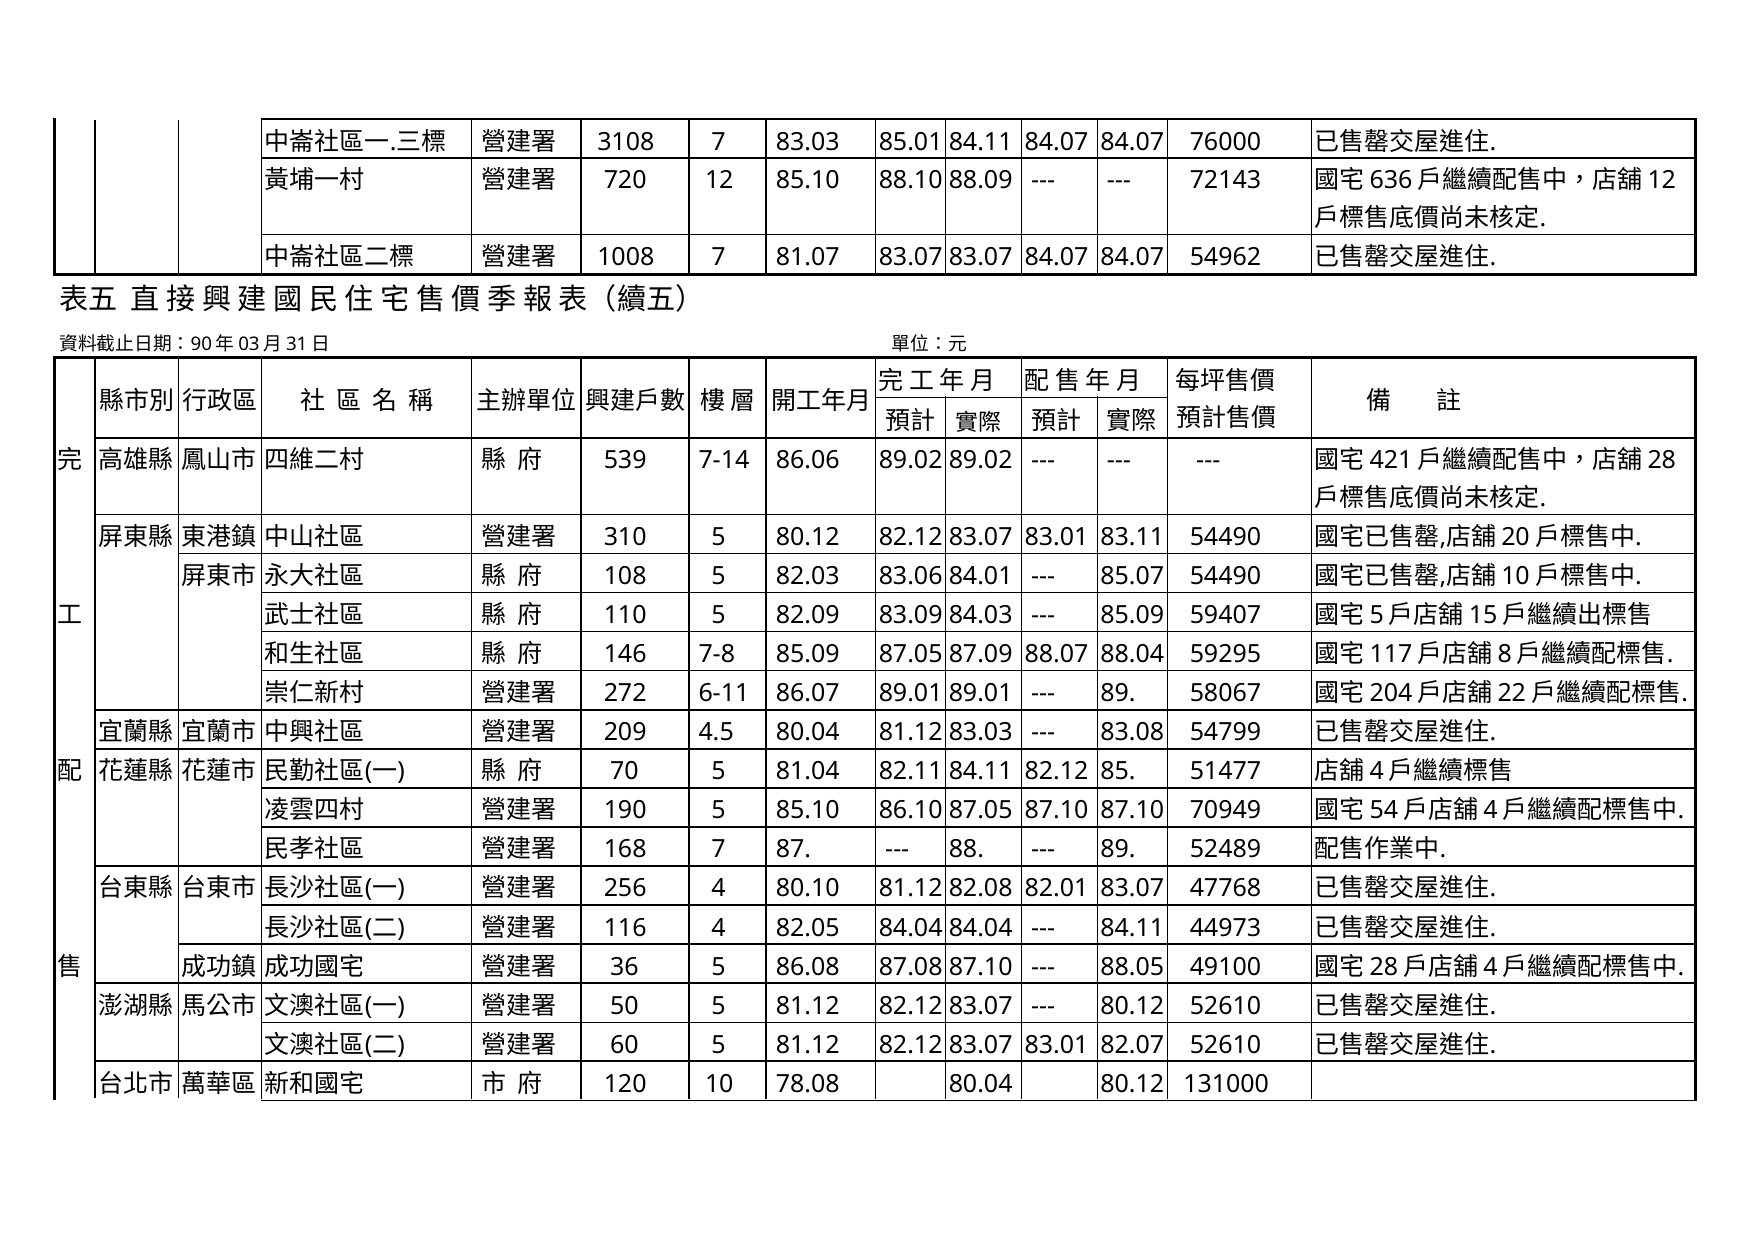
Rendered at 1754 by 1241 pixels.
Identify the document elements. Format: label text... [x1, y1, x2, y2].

table_cell --- [876, 828, 945, 865]
table_cell 萬華區 [179, 1062, 261, 1099]
table_cell [1022, 1062, 1097, 1099]
table_cell 國宅28戶店舖4戶繼續配標售中. [1312, 945, 1694, 982]
table_cell 7-8 [690, 632, 765, 670]
table_cell 85.10 [767, 159, 875, 234]
table_cell [56, 1021, 94, 1060]
table_cell 81.07 [767, 235, 875, 273]
table_cell 76000 [1168, 120, 1311, 157]
table_cell 國宅5戶店舖15戶繼續出標售 [1312, 593, 1694, 631]
table_cell [179, 631, 261, 670]
table_cell 實際 [1098, 398, 1167, 437]
table_cell 80.12 [767, 515, 875, 553]
table_cell 預計 [876, 398, 945, 437]
table_header 縣市別 [96, 359, 178, 437]
table_cell [95, 118, 178, 157]
table_cell 已售罄交屋進住. [1312, 120, 1694, 157]
table_cell 120 [582, 1062, 688, 1099]
table_cell 營建署 [472, 828, 580, 865]
table_cell 國宅421戶繼續配售中，店舖28戶標售底價尚未核定. [1312, 439, 1694, 513]
table_cell 國宅636戶繼續配售中，店舖12戶標售底價尚未核定. [1312, 159, 1694, 234]
table_cell 國宅已售罄,店舖10戶標售中. [1312, 554, 1694, 592]
table_cell 720 [582, 159, 688, 234]
table_cell 82.09 [767, 593, 875, 631]
table_cell 87.10 [1098, 789, 1167, 826]
table_cell 已售罄交屋進住. [1312, 906, 1694, 943]
table_cell 營建署 [472, 945, 580, 982]
table_cell 國宅54戶店舖4戶繼續配標售中. [1312, 789, 1694, 826]
table_cell 146 [582, 632, 688, 670]
table_cell 54490 [1168, 515, 1311, 553]
table_cell 85.01 [876, 120, 945, 157]
table_cell 89.02 [946, 439, 1021, 513]
table_cell 88.09 [946, 159, 1021, 234]
table_cell 83.03 [946, 711, 1021, 748]
table_cell --- [1098, 159, 1167, 234]
table_header 每坪售價 預計售價 [1168, 359, 1311, 437]
table_cell 成功國宅 [262, 945, 471, 982]
table_cell 52489 [1168, 828, 1311, 865]
table_cell 預計 [1022, 398, 1097, 437]
table_cell 鳳山市 [179, 439, 261, 513]
table_cell 黃埔一村 [262, 159, 471, 234]
table_cell 7-14 [690, 439, 765, 513]
table_cell 44973 [1168, 906, 1311, 943]
table_cell --- [1022, 593, 1097, 631]
table_cell 84.01 [946, 554, 1021, 592]
table_cell 文澳社區(二) [262, 1023, 471, 1060]
table_cell 營建署 [472, 671, 580, 709]
table_cell 東港鎮 [179, 515, 261, 553]
table_cell [56, 709, 94, 748]
table_cell 83.07 [946, 515, 1021, 553]
table_cell 88. [946, 828, 1021, 865]
table_cell 5 [690, 750, 765, 787]
table_cell [96, 826, 178, 865]
table_cell 82.12 [876, 984, 945, 1021]
table_cell 營建署 [472, 711, 580, 748]
table_cell 108 [582, 554, 688, 592]
table_cell 中崙社區一.三標 [262, 120, 471, 157]
table_cell 營建署 [472, 906, 580, 943]
table_cell 88.07 [1022, 632, 1097, 670]
table_cell 190 [582, 789, 688, 826]
table_cell 營建署 [472, 984, 580, 1021]
table_cell [56, 787, 94, 826]
table_cell 80.10 [767, 867, 875, 904]
table_cell 長沙社區(二) [262, 906, 471, 943]
table_cell 實際 [946, 398, 1021, 437]
table_cell [56, 670, 94, 709]
table_cell 1008 [582, 235, 688, 273]
table_cell 4.5 [690, 711, 765, 748]
table_cell 民孝社區 [262, 828, 471, 865]
table_cell 83.01 [1022, 1023, 1097, 1060]
table_cell 永大社區 [262, 554, 471, 592]
table_cell [56, 514, 94, 553]
table_cell 87.10 [1022, 789, 1097, 826]
table_cell 49100 [1168, 945, 1311, 982]
table_cell 和生社區 [262, 632, 471, 670]
table_cell 85. [1098, 750, 1167, 787]
table_cell 84.07 [1022, 120, 1097, 157]
table_cell 80.12 [1098, 1062, 1167, 1099]
table_cell 88.10 [876, 159, 945, 234]
table_cell --- [1022, 984, 1097, 1021]
table_cell 82.05 [767, 906, 875, 943]
table_cell 縣 府 [472, 632, 580, 670]
table_cell 84.11 [1098, 906, 1167, 943]
table_cell 539 [582, 439, 688, 513]
table_cell 84.03 [946, 593, 1021, 631]
table_cell 83.03 [767, 120, 875, 157]
table_cell 83.07 [876, 235, 945, 273]
table_cell [56, 865, 94, 904]
table_cell 87.05 [876, 632, 945, 670]
table_cell 89. [1098, 671, 1167, 709]
table_cell 7 [690, 235, 765, 273]
table_cell 中山社區 [262, 515, 471, 553]
table_cell 縣 府 [472, 554, 580, 592]
table_cell 84.11 [946, 120, 1021, 157]
table_cell 310 [582, 515, 688, 553]
table_cell 長沙社區(一) [262, 867, 471, 904]
table_cell 花蓮市 [179, 750, 261, 787]
table_cell 5 [690, 984, 765, 1021]
table_cell 80.04 [946, 1062, 1021, 1099]
table_cell 已售罄交屋進住. [1312, 984, 1694, 1021]
table_cell 168 [582, 828, 688, 865]
table_cell 80.04 [767, 711, 875, 748]
table_cell 6-11 [690, 671, 765, 709]
table_cell 宜蘭縣 [96, 711, 178, 748]
table_cell 85.10 [767, 789, 875, 826]
table_cell 高雄縣 [96, 439, 178, 513]
table_header 完 工 年 月 [876, 359, 1021, 396]
table_cell 83.09 [876, 593, 945, 631]
text 資料截止日期：90年03月31日 單位：元 [59, 318, 1695, 356]
table_cell 52610 [1168, 1023, 1311, 1060]
table_cell 新和國宅 [262, 1062, 471, 1099]
table_header 備 註 [1312, 359, 1694, 437]
table_cell 85.09 [1098, 593, 1167, 631]
table_cell [1312, 1062, 1694, 1099]
table_cell 宜蘭市 [179, 711, 261, 748]
table_cell [179, 234, 261, 273]
table_cell 84.07 [1098, 235, 1167, 273]
table_cell 營建署 [472, 867, 580, 904]
table_cell 83.07 [1098, 867, 1167, 904]
table_cell --- [1022, 439, 1097, 513]
table_cell 82.01 [1022, 867, 1097, 904]
table_cell [179, 157, 261, 234]
table_cell 84.07 [1098, 120, 1167, 157]
table_cell 110 [582, 593, 688, 631]
table_cell 5 [690, 789, 765, 826]
table_cell 配售作業中. [1312, 828, 1694, 865]
table_cell 89.01 [946, 671, 1021, 709]
table_header 社 區 名 稱 [262, 359, 471, 437]
table_cell 54799 [1168, 711, 1311, 748]
table_cell 87.10 [946, 945, 1021, 982]
table_cell 83.01 [1022, 515, 1097, 553]
table_cell 83.06 [876, 554, 945, 592]
table_cell 70 [582, 750, 688, 787]
table_cell 51477 [1168, 750, 1311, 787]
table_cell [56, 982, 94, 1021]
table_cell 12 [690, 159, 765, 234]
table_cell 89. [1098, 828, 1167, 865]
table_cell 3108 [582, 120, 688, 157]
table_cell 市 府 [472, 1062, 580, 1099]
table_cell 營建署 [472, 789, 580, 826]
table_cell 82.12 [1022, 750, 1097, 787]
table_cell 台東縣 [96, 867, 178, 982]
table_header [56, 359, 94, 396]
table_cell 81.12 [876, 711, 945, 748]
table_header 主辦單位 [472, 359, 580, 437]
table_cell [179, 787, 261, 826]
table_cell 59295 [1168, 632, 1311, 670]
table_cell [96, 670, 178, 709]
table_cell 59407 [1168, 593, 1311, 631]
table_cell --- [1168, 439, 1311, 513]
table_header 行政區 [179, 359, 261, 437]
table_cell 營建署 [472, 235, 580, 273]
table_cell 配 [56, 748, 94, 787]
table_cell 已售罄交屋進住. [1312, 1023, 1694, 1060]
table_cell 售 [56, 943, 94, 982]
table_cell 87. [767, 828, 875, 865]
table_cell [56, 396, 94, 437]
table_cell --- [1022, 711, 1097, 748]
table_cell 10 [690, 1062, 765, 1099]
table_cell [96, 553, 178, 592]
table_cell 54962 [1168, 235, 1311, 273]
table_cell 文澳社區(一) [262, 984, 471, 1021]
table_cell 國宅已售罄,店舖20戶標售中. [1312, 515, 1694, 553]
table_cell [96, 592, 178, 631]
table_cell 87.09 [946, 632, 1021, 670]
table_cell 88.05 [1098, 945, 1167, 982]
table_cell 82.07 [1098, 1023, 1167, 1060]
table_cell 4 [690, 906, 765, 943]
table_cell 83.07 [946, 235, 1021, 273]
table_cell 83.07 [946, 984, 1021, 1021]
table_cell 營建署 [472, 515, 580, 553]
table_cell 縣 府 [472, 750, 580, 787]
table_cell 5 [690, 1023, 765, 1060]
table_cell 50 [582, 984, 688, 1021]
table_cell 84.04 [946, 906, 1021, 943]
table_cell [179, 592, 261, 631]
table_cell 72143 [1168, 159, 1311, 234]
table_cell [179, 670, 261, 709]
table_cell 營建署 [472, 120, 580, 157]
table_cell 國宅117戶店舖8戶繼續配標售. [1312, 632, 1694, 670]
table_cell 台東市 [179, 867, 261, 943]
table_cell --- [1022, 945, 1097, 982]
table_cell 縣 府 [472, 593, 580, 631]
table_header 開工年月 [767, 359, 875, 437]
table_cell [56, 826, 94, 865]
table_cell --- [1098, 439, 1167, 513]
table_cell [56, 1060, 95, 1099]
table_cell 89.01 [876, 671, 945, 709]
table_cell 武士社區 [262, 593, 471, 631]
table_cell 營建署 [472, 1023, 580, 1060]
table_cell 中興社區 [262, 711, 471, 748]
table_cell 70949 [1168, 789, 1311, 826]
table_cell 台北市 [95, 1062, 178, 1099]
table_cell 52610 [1168, 984, 1311, 1021]
table_cell 屏東縣 [96, 515, 178, 553]
table_cell 82.08 [946, 867, 1021, 904]
table_cell 272 [582, 671, 688, 709]
table_cell [179, 118, 261, 157]
table_cell 86.08 [767, 945, 875, 982]
table_cell 工 [56, 592, 94, 631]
table_cell 5 [690, 515, 765, 553]
table_cell 81.04 [767, 750, 875, 787]
table_header 配 售 年 月 [1022, 359, 1167, 396]
table_cell [96, 157, 178, 234]
table_cell 83.11 [1098, 515, 1167, 553]
table_cell 4 [690, 867, 765, 904]
table_cell [56, 553, 94, 592]
table_cell 中崙社區二標 [262, 235, 471, 273]
table_cell 85.09 [767, 632, 875, 670]
table_cell 5 [690, 593, 765, 631]
table_cell 54490 [1168, 554, 1311, 592]
table_cell 82.11 [876, 750, 945, 787]
table_cell 花蓮縣 [96, 750, 178, 787]
table_cell --- [1022, 671, 1097, 709]
table_cell 崇仁新村 [262, 671, 471, 709]
table_cell 256 [582, 867, 688, 904]
table_cell 58067 [1168, 671, 1311, 709]
table_cell 83.07 [946, 1023, 1021, 1060]
table_cell 馬公市 [179, 984, 261, 1060]
table_cell 82.12 [876, 1023, 945, 1060]
table_cell 屏東市 [179, 554, 261, 592]
table_cell 完 [56, 437, 94, 513]
table_cell 已售罄交屋進住. [1312, 711, 1694, 748]
table_cell [876, 1062, 945, 1099]
table_cell [56, 631, 94, 670]
table_cell --- [1022, 828, 1097, 865]
table_cell 86.07 [767, 671, 875, 709]
table_cell 84.07 [1022, 235, 1097, 273]
table_cell [56, 234, 94, 273]
table_cell 47768 [1168, 867, 1311, 904]
text 表五 直 接 興 建 國 民 住 宅 售 價 季 報 表（續五） [59, 276, 1695, 318]
table_cell 209 [582, 711, 688, 748]
table_cell [56, 904, 94, 943]
table_cell 已售罄交屋進住. [1312, 867, 1694, 904]
table_cell 81.12 [767, 984, 875, 1021]
table_cell 80.12 [1098, 984, 1167, 1021]
table_cell [96, 631, 178, 670]
table_cell 店舖4戶繼續標售 [1312, 750, 1694, 787]
table_cell [179, 826, 261, 865]
table_cell [96, 234, 178, 273]
table_cell 成功鎮 [179, 945, 261, 982]
table_cell 5 [690, 945, 765, 982]
table_cell 國宅204戶店舖22戶繼續配標售. [1312, 671, 1694, 709]
table_cell --- [1022, 159, 1097, 234]
table_header 興建戶數 [582, 359, 688, 437]
table_cell 83.08 [1098, 711, 1167, 748]
table_cell 87.05 [946, 789, 1021, 826]
table_cell 84.04 [876, 906, 945, 943]
table_cell 131000 [1168, 1062, 1311, 1099]
table_cell 澎湖縣 [96, 984, 178, 1060]
table_cell 84.11 [946, 750, 1021, 787]
table_cell [96, 787, 178, 826]
table_cell 86.10 [876, 789, 945, 826]
table_cell 81.12 [876, 867, 945, 904]
table_cell 82.12 [876, 515, 945, 553]
table_cell 82.03 [767, 554, 875, 592]
table_header 樓 層 [690, 359, 765, 437]
table_cell 營建署 [472, 159, 580, 234]
table_cell 5 [690, 554, 765, 592]
table_cell [56, 157, 94, 234]
table_cell 四維二村 [262, 439, 471, 513]
table_cell 88.04 [1098, 632, 1167, 670]
table_cell 85.07 [1098, 554, 1167, 592]
table_cell 7 [690, 120, 765, 157]
table_cell 已售罄交屋進住. [1312, 235, 1694, 273]
table_cell 116 [582, 906, 688, 943]
table_cell 78.08 [767, 1062, 875, 1099]
table_cell 縣 府 [472, 439, 580, 513]
table_cell 87.08 [876, 945, 945, 982]
table_cell 86.06 [767, 439, 875, 513]
table_cell 81.12 [767, 1023, 875, 1060]
table_cell 36 [582, 945, 688, 982]
table_cell --- [1022, 554, 1097, 592]
table_cell 民勤社區(一) [262, 750, 471, 787]
table_cell --- [1022, 906, 1097, 943]
table_cell [56, 118, 95, 157]
table_cell 89.02 [876, 439, 945, 513]
table_cell 60 [582, 1023, 688, 1060]
table_cell 凌雲四村 [262, 789, 471, 826]
table_cell 7 [690, 828, 765, 865]
